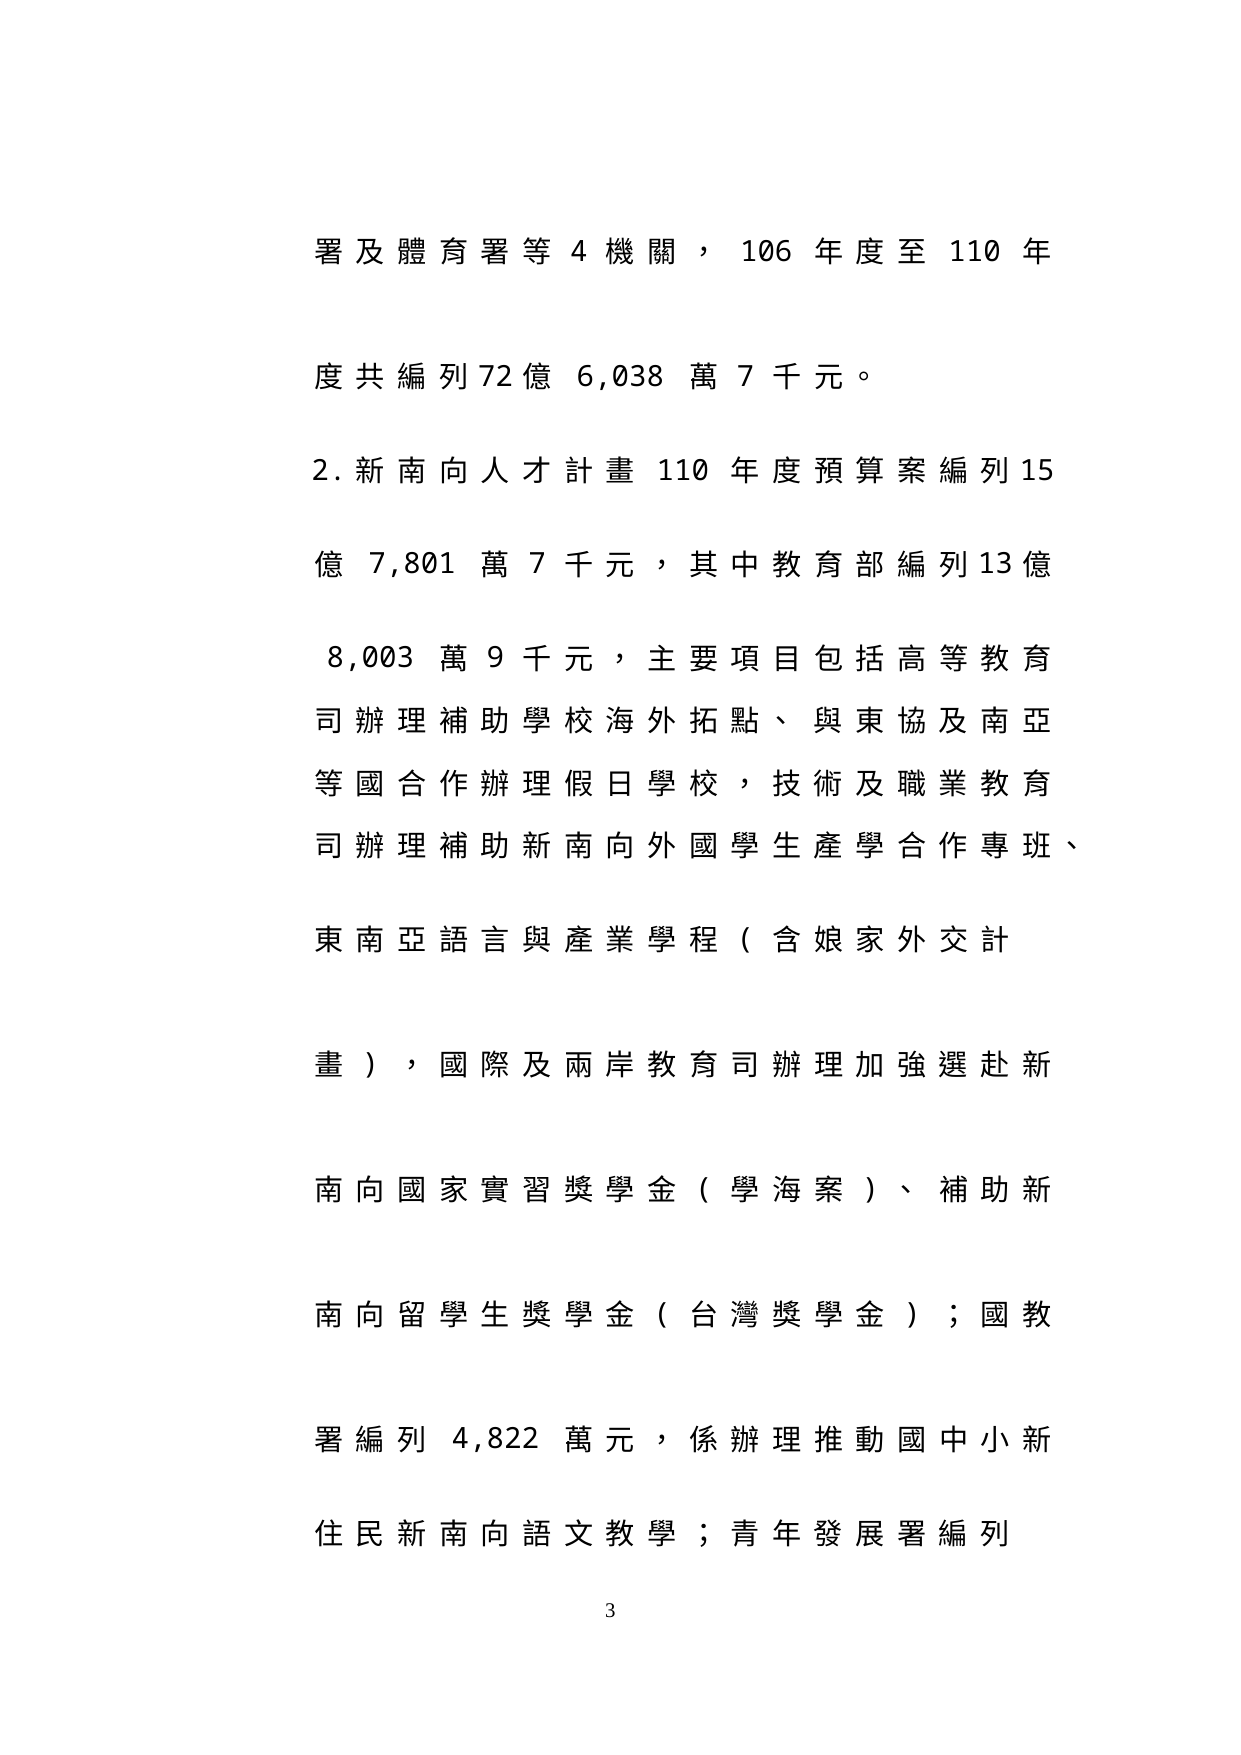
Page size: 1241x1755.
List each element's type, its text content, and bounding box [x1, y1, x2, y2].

text 2.新南向人才計畫110年度預算案編列15億7,801萬7千元，其中教育部編列13億8,003萬9千元，主要項目包括高等教育司辦理補助學校海外拓點、與東協及南亞等國合作辦理假日學校，技術及職業教育司辦理補助新南向外國學生產學合作專班、東南亞語言與產業學程(含娘家外交計畫)，國際及兩岸教育司辦理加強選赴新南向國家實習獎學金(學海案)、補助新南向留學生獎學金(台灣獎學金)；國教署編列4,822萬元，係辦理推動國中小新住民新南向語文教學；青年發展署編列3,625萬8千元，係辦理智慧鐵人創意競賽及透過「建構大專青年創新創業平台方案」交流及分享；體育署則編列1億1,350萬元，係辦理與新南向國家體育運動交流(詳表1)。 [271, 427, 1058, 1552]
text 1.教育部105年10月間訂定新南向人才計畫，旨在開拓與新南向國家之實質教育交流，創造互利共贏教育合作與區域經濟發展之願景；其辦理主軸包括提供優質教育產業、專業人才雙向培育(Market)，擴大雙邊青年學者及學子交流(Pipeline)，擴展雙邊教育合作平台(Platform)等3大類，辦理機關包括教育部、國教署、青年發展署及體育署等4機關，106年度至110年度共編列72億6,038萬7千元。 [271, 177, 1058, 427]
